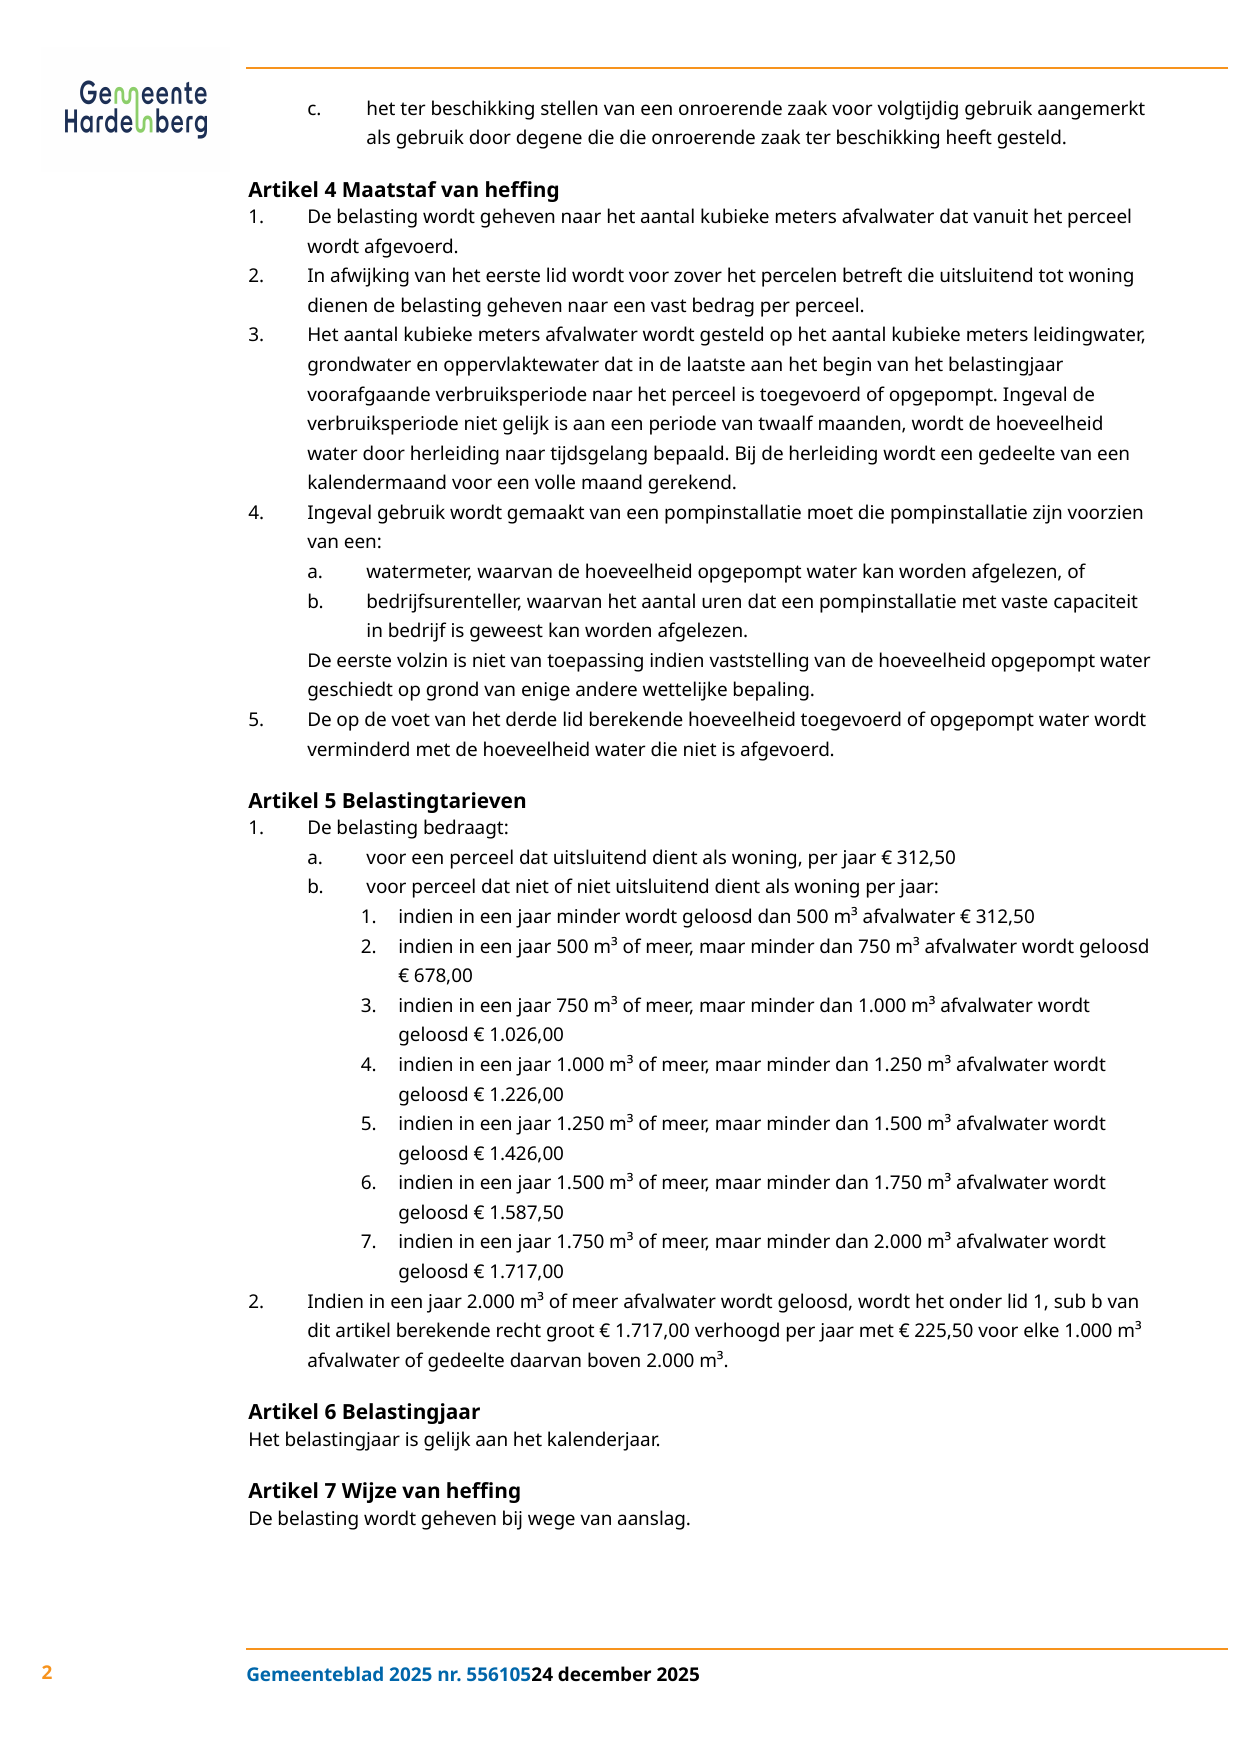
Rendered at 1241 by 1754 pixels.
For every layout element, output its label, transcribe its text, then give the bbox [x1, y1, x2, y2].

text Artikel 6 Belastingjaar [248, 1397, 1152, 1426]
list indien in een jaar 500 m³ of meer, maar minder dan 750 m³ afvalwater wordt geloosd € 678,00 [361, 933, 1152, 988]
list De eerste volzin is niet van toepassing indien vaststelling van de hoeveelheid opgepompt water geschiedt op grond van enige andere wettelijke bepaling. [248, 647, 1152, 702]
list De belasting wordt geheven naar het aantal kubieke meters afvalwater dat vanuit het perceel wordt afgevoerd. [248, 203, 1152, 258]
list indien in een jaar 1.500 m³ of meer, maar minder dan 1.750 m³ afvalwater wordt geloosd € 1.587,50 [361, 1169, 1152, 1225]
list In afwijking van het eerste lid wordt voor zover het percelen betreft die uitsluitend tot woning dienen de belasting geheven naar een vast bedrag per perceel. [248, 262, 1152, 318]
list indien in een jaar 750 m³ of meer, maar minder dan 1.000 m³ afvalwater wordt geloosd € 1.026,00 [361, 992, 1152, 1047]
list De belasting bedraagt: [248, 814, 1152, 840]
list watermeter, waarvan de hoeveelheid opgepompt water kan worden afgelezen, of [307, 558, 1152, 584]
text Artikel 5 Belastingtarieven [248, 786, 1152, 814]
list Het aantal kubieke meters afvalwater wordt gesteld op het aantal kubieke meters leidingwater, grondwater en oppervlaktewater dat in de laatste aan het begin van het belastingjaar voorafgaande verbruiksperiode naar het perceel is toegevoerd of opgepompt. Ingeval de verbruiksperiode niet gelijk is aan een periode van twaalf maanden, wordt de hoeveelheid water door herleiding naar tijdsgelang bepaald. Bij de herleiding wordt een gedeelte van een kalendermaand voor een volle maand gerekend. [248, 322, 1152, 495]
list Indien in een jaar 2.000 m³ of meer afvalwater wordt geloosd, wordt het onder lid 1, sub b van dit artikel berekende recht groot € 1.717,00 verhoogd per jaar met € 225,50 voor elke 1.000 m³ afvalwater of gedeelte daarvan boven 2.000 m³. [248, 1288, 1152, 1373]
list bedrijfsurenteller, waarvan het aantal uren dat een pompinstallatie met vaste capaciteit in bedrijf is geweest kan worden afgelezen. [307, 588, 1152, 643]
text Artikel 4 Maatstaf van heffing [248, 175, 1152, 203]
list indien in een jaar 1.750 m³ of meer, maar minder dan 2.000 m³ afvalwater wordt geloosd € 1.717,00 [361, 1229, 1152, 1284]
list indien in een jaar 1.000 m³ of meer, maar minder dan 1.250 m³ afvalwater wordt geloosd € 1.226,00 [361, 1051, 1152, 1107]
list Ingeval gebruik wordt gemaakt van een pompinstallatie moet die pompinstallatie zijn voorzien van een: [248, 499, 1152, 554]
text De belasting wordt geheven bij wege van aanslag. [248, 1505, 1152, 1531]
text Artikel 7 Wijze van heffing [248, 1476, 1152, 1505]
list voor perceel dat niet of niet uitsluitend dient als woning per jaar: [307, 874, 1152, 899]
list indien in een jaar minder wordt geloosd dan 500 m³ afvalwater € 312,50 [361, 903, 1152, 929]
list indien in een jaar 1.250 m³ of meer, maar minder dan 1.500 m³ afvalwater wordt geloosd € 1.426,00 [361, 1110, 1152, 1166]
text Het belastingjaar is gelijk aan het kalenderjaar. [248, 1426, 1152, 1452]
list voor een perceel dat uitsluitend dient als woning, per jaar € 312,50 [307, 844, 1152, 870]
picture [41, 47, 231, 172]
list De op de voet van het derde lid berekende hoeveelheid toegevoerd of opgepompt water wordt verminderd met de hoeveelheid water die niet is afgevoerd. [248, 706, 1152, 761]
list het ter beschikking stellen van een onroerende zaak voor volgtijdig gebruik aangemerkt als gebruik door degene die die onroerende zaak ter beschikking heeft gesteld. [307, 95, 1152, 150]
